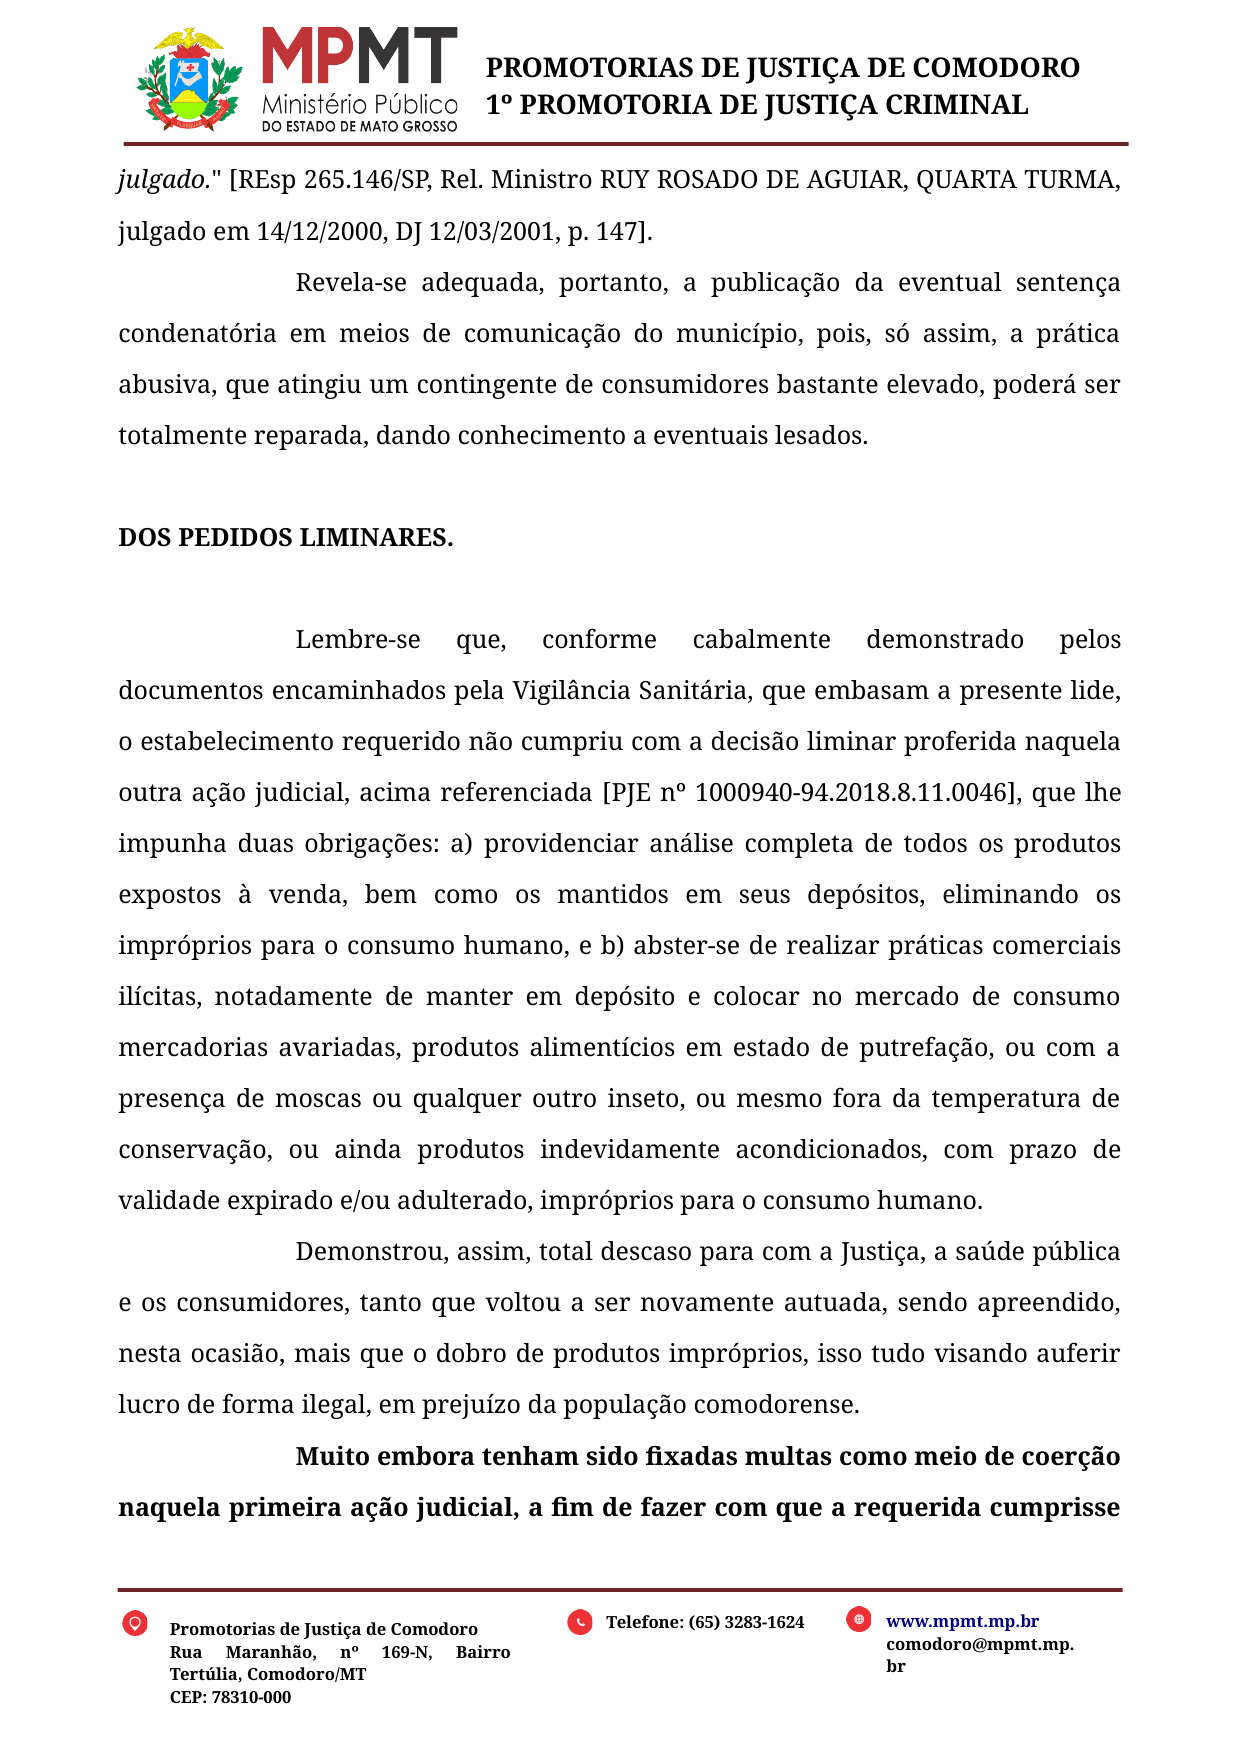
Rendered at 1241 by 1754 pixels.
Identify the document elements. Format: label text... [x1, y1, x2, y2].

text julgado." [REsp 265.146/SP, Rel. Ministro RUY ROSADO DE AGUIAR, QUARTA TURMA, julgado em 14/12/2000, DJ 12/03/2001, p. 147]. [118, 123, 1122, 247]
picture [136, 27, 458, 132]
text Lembre-se que, conforme cabalmente demonstrado pelos documentos encaminhados pela Vigilância Sanitária, que embasam a presente lide, o estabelecimento requerido não cumpriu com a decisão liminar proferida naquela outra ação judicial, acima referenciada [PJE nº 1000940-94.2018.8.11.0046], que lhe impunha duas obrigações: a) providenciar análise completa de todos os produtos expostos à venda, bem como os mantidos em seus depósitos, eliminando os impróprios para o consumo humano, e b) abster-se de realizar práticas comerciais ilícitas, notadamente de manter em depósito e colocar no mercado de consumo mercadorias avariadas, produtos alimentícios em estado de putrefação, ou com a presença de moscas ou qualquer outro inseto, ou mesmo fora da temperatura de conservação, ou ainda produtos indevidamente acondicionados, com prazo de validade expirado e/ou adulterado, impróprios para o consumo humano. [118, 621, 1122, 1217]
text Muito embora tenham sido fixadas multas como meio de coerção naquela primeira ação judicial, a fim de fazer com que a requerida cumprisse [118, 1438, 1122, 1523]
text DOS PEDIDOS LIMINARES. [118, 519, 1122, 553]
picture [846, 1606, 872, 1632]
picture [123, 142, 1129, 146]
picture [122, 1610, 148, 1636]
picture [117, 1588, 1123, 1592]
text Demonstrou, assim, total descaso para com a Justiça, a saúde pública e os consumidores, tanto que voltou a ser novamente autuada, sendo apreendido, nesta ocasião, mais que o dobro de produtos impróprios, isso tudo visando auferir lucro de forma ilegal, em prejuízo da população comodorense. [118, 1234, 1122, 1421]
picture [567, 1609, 593, 1635]
text Revela-se adequada, portanto, a publicação da eventual sentença condenatória em meios de comunicação do município, pois, só assim, a prática abusiva, que atingiu um contingente de consumidores bastante elevado, poderá ser totalmente reparada, dando conhecimento a eventuais lesados. [118, 264, 1122, 451]
